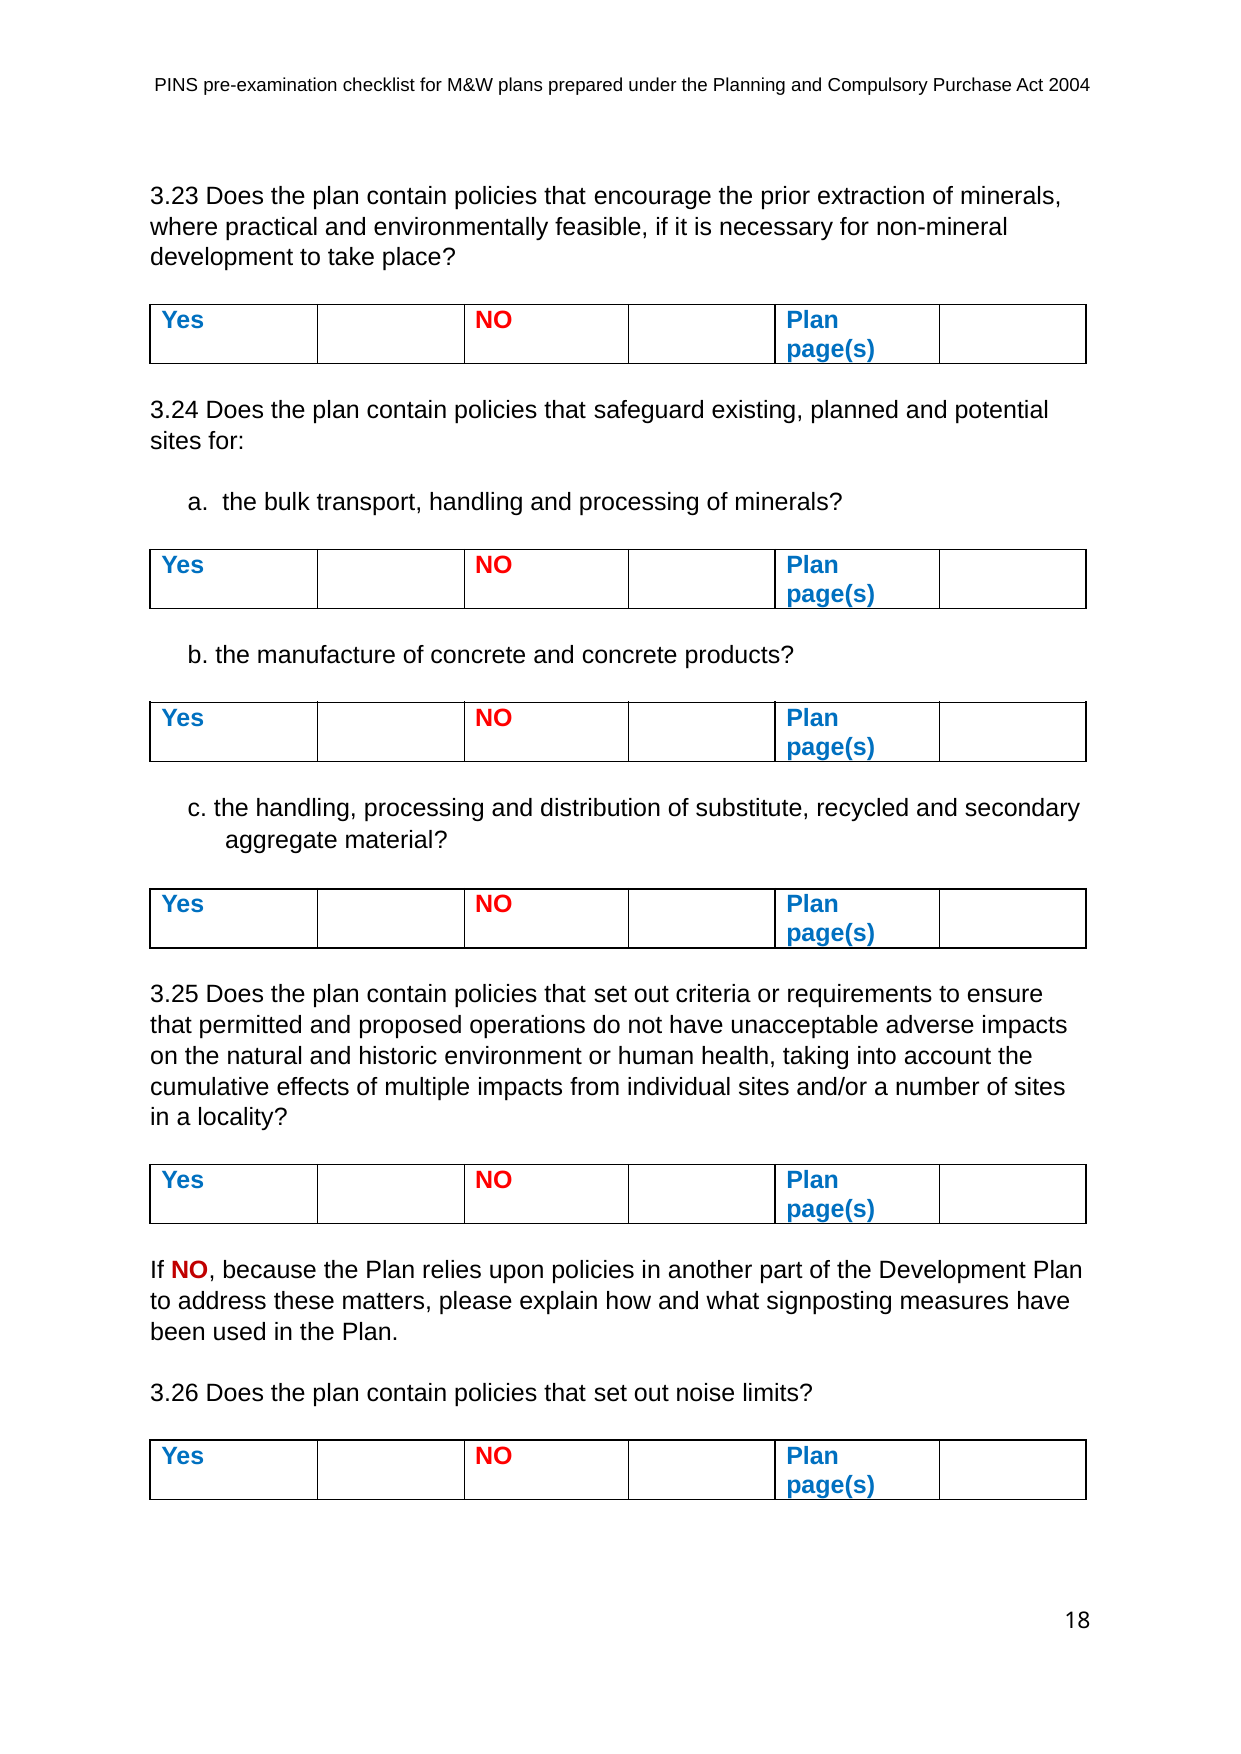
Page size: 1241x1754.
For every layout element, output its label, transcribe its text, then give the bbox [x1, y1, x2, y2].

table_header NO [465, 550, 628, 608]
table_header Yes [151, 1441, 317, 1498]
table_header Yes [151, 703, 317, 761]
table_header [629, 550, 774, 608]
table_header [940, 1441, 1085, 1498]
table_header NO [465, 1165, 628, 1223]
table_header [940, 1165, 1085, 1223]
table_header [318, 890, 464, 947]
table_header [940, 703, 1085, 761]
table_header Plan page(s) [776, 550, 939, 608]
table_header [629, 1441, 774, 1498]
table_header Plan page(s) [776, 890, 939, 947]
table_header [940, 550, 1085, 608]
text 3.23 Does the plan contain policies that encourage the prior extraction of minerals, where practical and environmentally feasible, if it is necessary for non-mineral development to take place? [150, 181, 1090, 271]
table_header [318, 1441, 464, 1498]
table_header NO [465, 1441, 628, 1498]
text 3.25 Does the plan contain policies that set out criteria or requirements to ensure that permitted and proposed operations do not have unacceptable adverse impacts on the natural and historic environment or human health, taking into account the cumulative effects of multiple impacts from individual sites and/or a number of sites in a locality? [150, 979, 1090, 1131]
table_header Plan page(s) [776, 305, 939, 363]
table_header [629, 890, 774, 947]
table_header [940, 890, 1085, 947]
table_header [629, 703, 774, 761]
table_header [629, 1165, 774, 1223]
table_header Plan page(s) [776, 1441, 939, 1498]
table_header Yes [151, 550, 317, 608]
text 3.24 Does the plan contain policies that safeguard existing, planned and potential sites for: [150, 395, 1090, 454]
table_header Yes [151, 305, 317, 363]
table_header [629, 305, 774, 363]
text c. the handling, processing and distribution of substitute, recycled and secondary aggregate material? [150, 793, 1090, 855]
table_header [318, 703, 464, 761]
text If NO, because the Plan relies upon policies in another part of the Development Plan to address these matters, please explain how and what signposting measures have been used in the Plan. [150, 1255, 1090, 1345]
text a. the bulk transport, handling and processing of minerals? [150, 487, 1090, 516]
table_header Yes [151, 890, 317, 947]
table_header Plan page(s) [776, 1165, 939, 1223]
table_header NO [465, 305, 628, 363]
table_header Yes [151, 1165, 317, 1223]
text b. the manufacture of concrete and concrete products? [150, 640, 1090, 669]
table_header NO [465, 703, 628, 761]
table_header [318, 1165, 464, 1223]
table_header [940, 305, 1085, 363]
table_header Plan page(s) [776, 703, 939, 761]
table_header [318, 305, 464, 363]
table_header [318, 550, 464, 608]
text 3.26 Does the plan contain policies that set out noise limits? [150, 1378, 1090, 1407]
table_header NO [465, 890, 628, 947]
